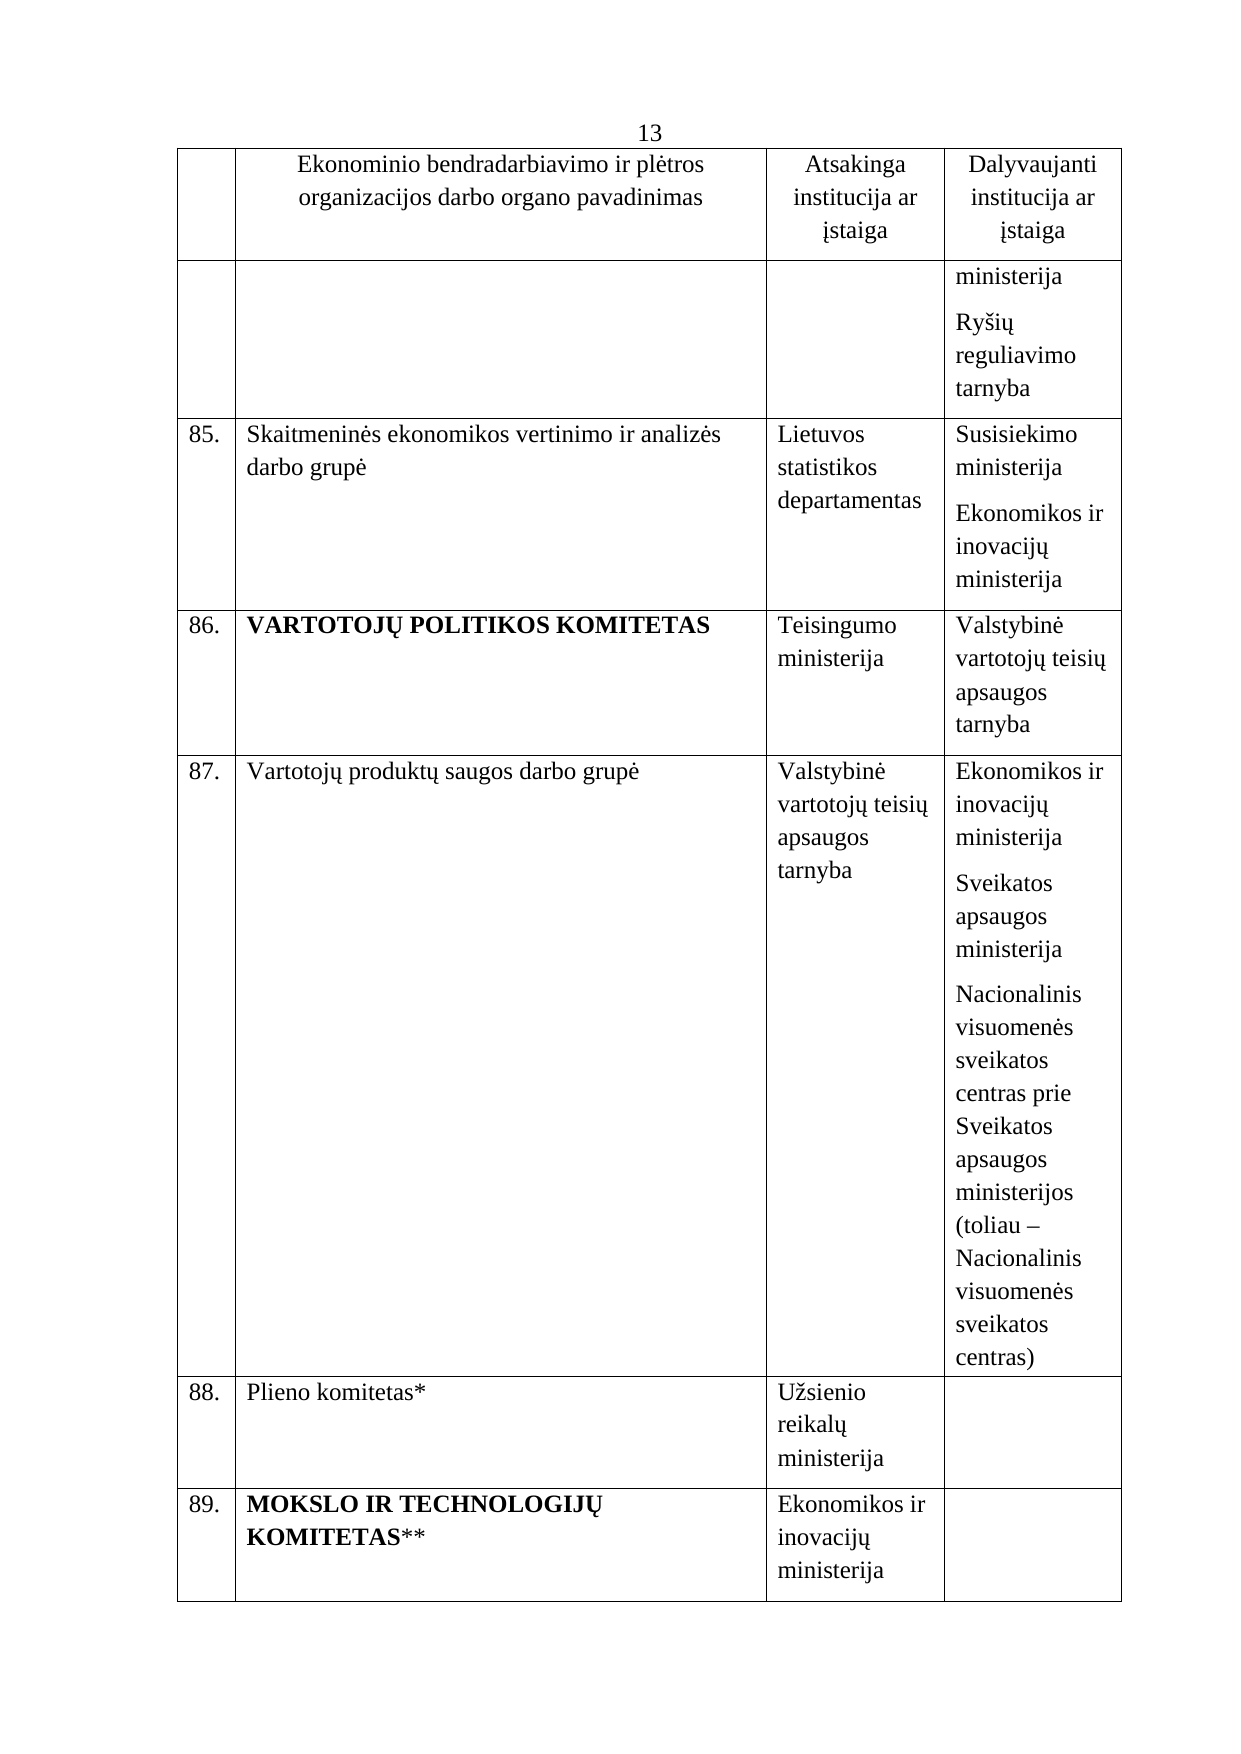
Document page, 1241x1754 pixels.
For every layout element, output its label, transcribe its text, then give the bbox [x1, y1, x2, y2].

table_cell [945, 1489, 1121, 1601]
table_cell [178, 611, 235, 755]
table_cell ministerija Ryšių reguliavimo tarnyba [945, 261, 1121, 418]
table_cell [236, 261, 766, 418]
table_cell Lietuvos statistikos departamentas [767, 419, 944, 609]
table_cell Valstybinė vartotojų teisių apsaugos tarnyba [767, 756, 944, 1376]
table_cell Vartotojų produktų saugos darbo grupė [236, 756, 766, 1376]
table_cell Valstybinė vartotojų teisių apsaugos tarnyba [945, 611, 1121, 755]
table_cell [178, 756, 235, 1376]
table_cell [767, 261, 944, 418]
table_cell [178, 1489, 235, 1601]
table_cell Skaitmeninės ekonomikos vertinimo ir analizės darbo grupė [236, 419, 766, 609]
table_header Atsakinga institucija ar įstaiga [767, 149, 944, 260]
table_cell [178, 261, 235, 418]
table_cell MOKSLO IR TECHNOLOGIJŲ KOMITETAS** [236, 1489, 766, 1601]
table_cell Ekonomikos ir inovacijų ministerija Sveikatos apsaugos ministerija Nacionalinis visuomenės sveikatos centras prie Sveikatos apsaugos ministerijos (toliau – Nacionalinis visuomenės sveikatos centras) [945, 756, 1121, 1376]
table_cell VARTOTOJŲ POLITIKOS KOMITETAS [236, 611, 766, 755]
table_cell Ekonomikos ir inovacijų ministerija [767, 1489, 944, 1601]
table_cell Susisiekimo ministerija Ekonomikos ir inovacijų ministerija [945, 419, 1121, 609]
table_cell Užsienio reikalų ministerija [767, 1377, 944, 1488]
table_cell [945, 1377, 1121, 1488]
table_cell Teisingumo ministerija [767, 611, 944, 755]
table_cell Plieno komitetas* [236, 1377, 766, 1488]
table_header Dalyvaujanti institucija ar įstaiga [945, 149, 1121, 260]
table_header Ekonominio bendradarbiavimo ir plėtros organizacijos darbo organo pavadinimas [236, 149, 766, 260]
table_cell [178, 1377, 235, 1488]
table_header [178, 149, 235, 260]
table_cell [178, 419, 235, 609]
